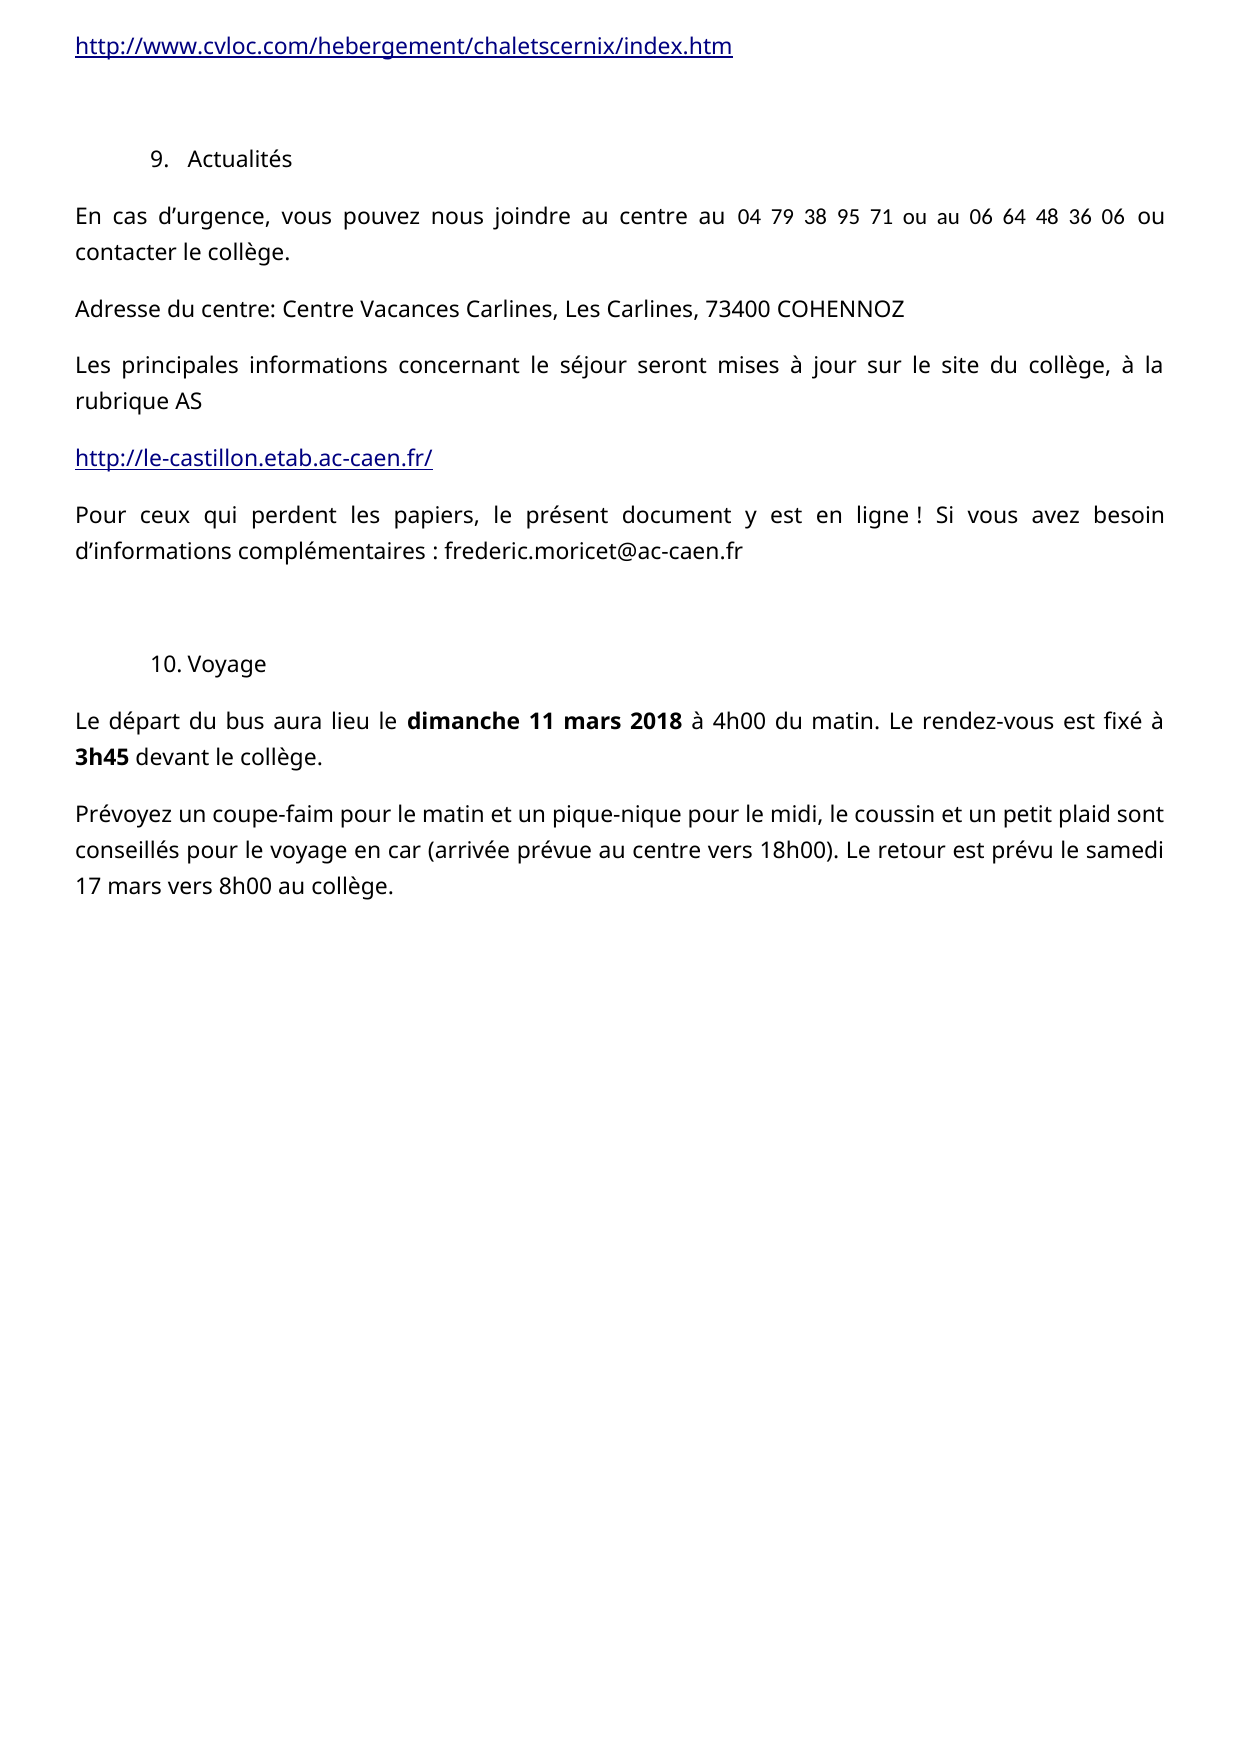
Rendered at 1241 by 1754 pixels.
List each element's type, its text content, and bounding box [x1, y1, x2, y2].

list http://le-castillon.etab.ac-caen.fr/ [75, 442, 1165, 473]
list http://www.cvloc.com/hebergement/chaletscernix/index.htm [75, 29, 1165, 61]
list Adresse du centre: Centre Vacances Carlines, Les Carlines, 73400 COHENNOZ [75, 293, 1165, 324]
list Actualités [150, 143, 1165, 174]
list Le départ du bus aura lieu le dimanche 11 mars 2018 à 4h00 du matin. Le rendez-vous est fixé à 3h45 devant le collège. [75, 705, 1165, 772]
list Pour ceux qui perdent les papiers, le présent document y est en ligne ! Si vous avez besoin d’informations complémentaires : frederic.moricet@ac-caen.fr [75, 499, 1165, 566]
list Les principales informations concernant le séjour seront mises à jour sur le site du collège, à la rubrique AS [75, 349, 1165, 417]
list Voyage [150, 648, 1165, 679]
list En cas d’urgence, vous pouvez nous joindre au centre au 04 79 38 95 71 ou au 06 64 48 36 06 ou contacter le collège. [75, 200, 1165, 267]
list Prévoyez un coupe-faim pour le matin et un pique-nique pour le midi, le coussin et un petit plaid sont conseillés pour le voyage en car (arrivée prévue au centre vers 18h00). Le retour est prévu le samedi 17 mars vers 8h00 au collège. [75, 798, 1165, 901]
